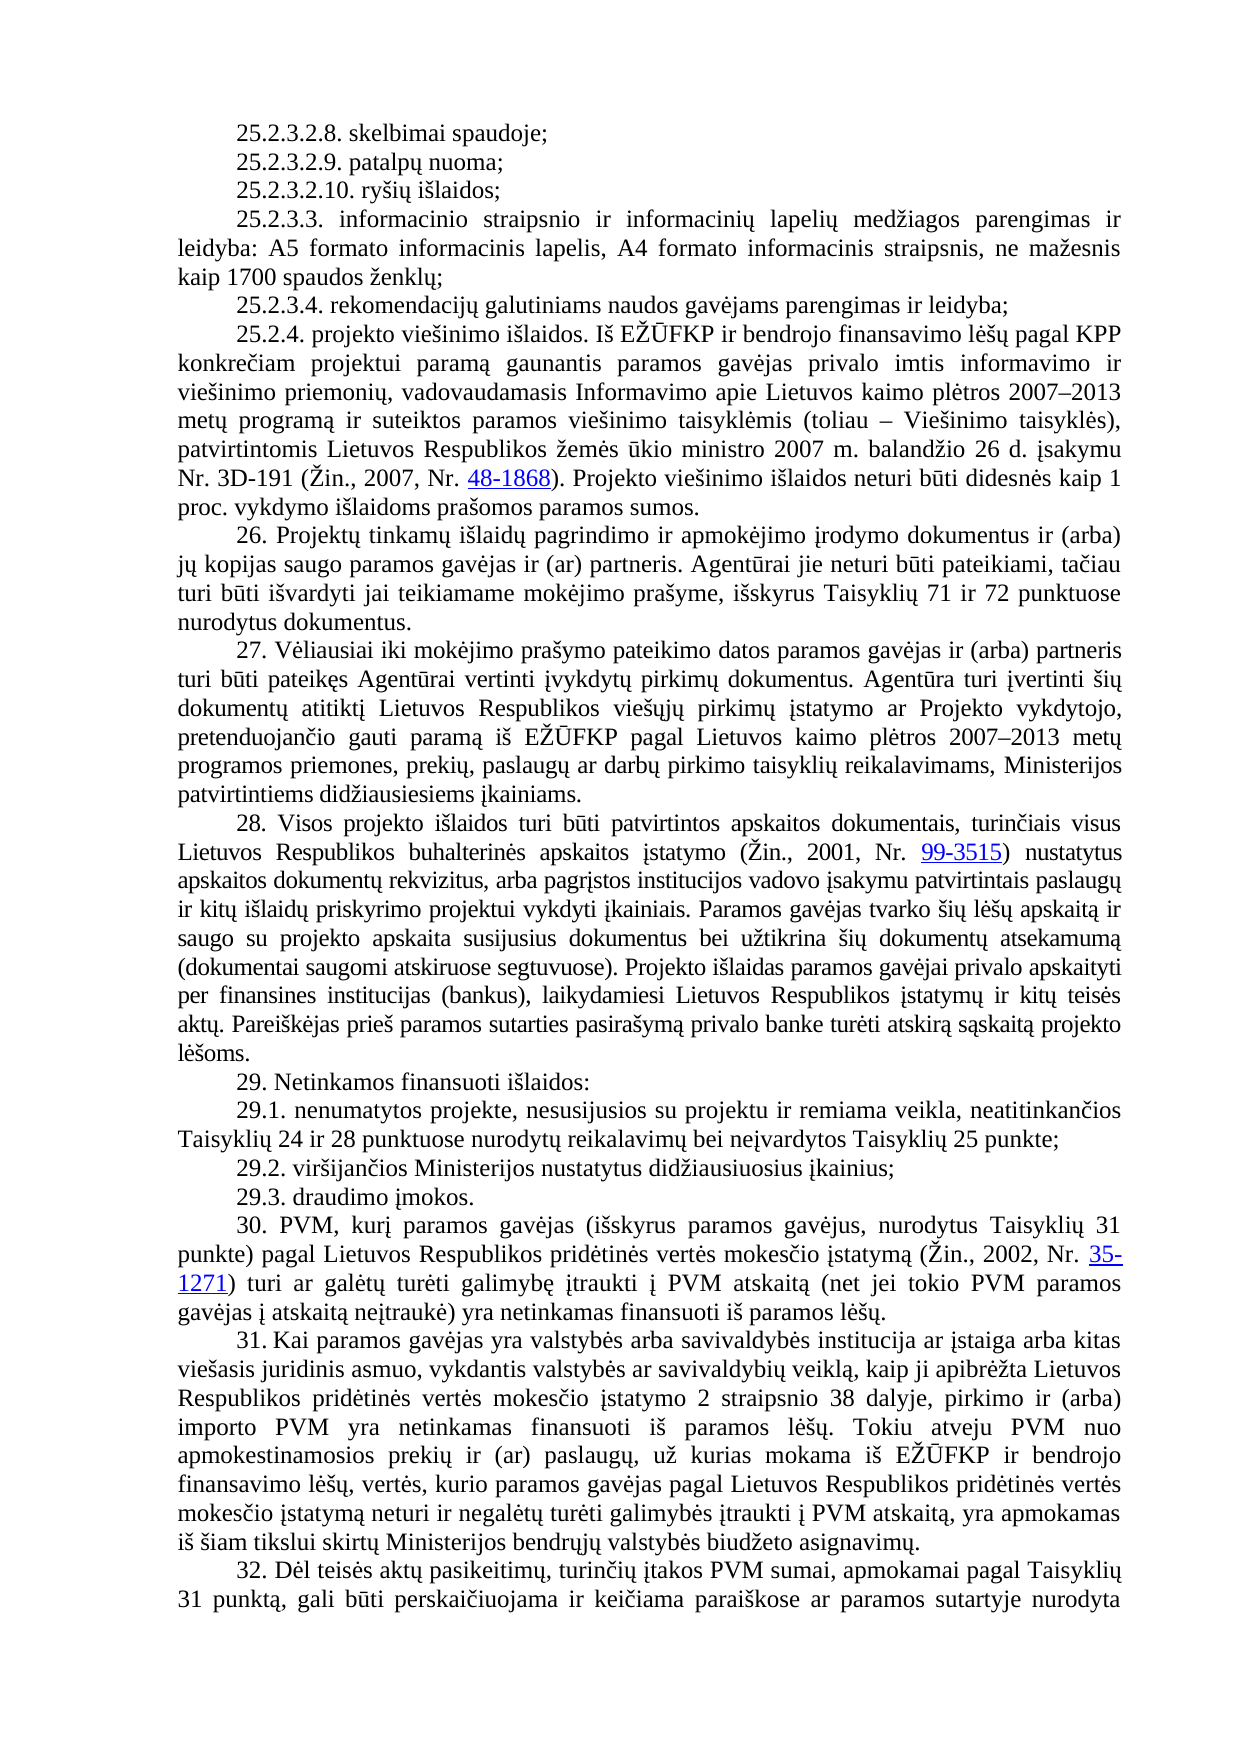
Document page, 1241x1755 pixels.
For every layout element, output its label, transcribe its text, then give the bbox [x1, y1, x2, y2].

text 25.2.3.4. rekomendacijų galutiniams naudos gavėjams parengimas ir leidyba; [177, 291, 1122, 319]
text 32. Dėl teisės aktų pasikeitimų, turinčių įtakos PVM sumai, apmokamai pagal Taisyklių 31 punktą, gali būti perskaičiuojama ir keičiama paraiškose ar paramos sutartyje nurodyta [177, 1556, 1122, 1613]
text 25.2.3.3. informacinio straipsnio ir informacinių lapelių medžiagos parengimas ir leidyba: A5 formato informacinis lapelis, A4 formato informacinis straipsnis, ne mažesnis kaip 1700 spaudos ženklų; [177, 204, 1122, 291]
text 25.2.3.2.10. ryšių išlaidos; [177, 176, 1122, 204]
text 29.3. draudimo įmokos. [177, 1182, 1122, 1211]
text 25.2.3.2.9. patalpų nuoma; [177, 147, 1122, 176]
text 29.1. nenumatytos projekte, nesusijusios su projektu ir remiama veikla, neatitinkančios Taisyklių 24 ir 28 punktuose nurodytų reikalavimų bei neįvardytos Taisyklių 25 punkte; [177, 1096, 1122, 1153]
text 28. Visos projekto išlaidos turi būti patvirtintos apskaitos dokumentais, turinčiais visus Lietuvos Respublikos buhalterinės apskaitos įstatymo (Žin., 2001, Nr. 99-3515) nustatytus apskaitos dokumentų rekvizitus, arba pagrįstos institucijos vadovo įsakymu patvirtintais paslaugų ir kitų išlaidų priskyrimo projektui vykdyti įkainiais. Paramos gavėjas tvarko šių lėšų apskaitą ir saugo su projekto apskaita susijusius dokumentus bei užtikrina šių dokumentų atsekamumą (dokumentai saugomi atskiruose segtuvuose). Projekto išlaidas paramos gavėjai privalo apskaityti per finansines institucijas (bankus), laikydamiesi Lietuvos Respublikos įstatymų ir kitų teisės aktų. Pareiškėjas prieš paramos sutarties pasirašymą privalo banke turėti atskirą sąskaitą projekto lėšoms. [177, 808, 1122, 1067]
text 29.2. viršijančios Ministerijos nustatytus didžiausiuosius įkainius; [177, 1153, 1122, 1182]
text 27. Vėliausiai iki mokėjimo prašymo pateikimo datos paramos gavėjas ir (arba) partneris turi būti pateikęs Agentūrai vertinti įvykdytų pirkimų dokumentus. Agentūra turi įvertinti šių dokumentų atitiktį Lietuvos Respublikos viešųjų pirkimų įstatymo ar Projekto vykdytojo, pretenduojančio gauti paramą iš EŽŪFKP pagal Lietuvos kaimo plėtros 2007–2013 metų programos priemones, prekių, paslaugų ar darbų pirkimo taisyklių reikalavimams, Ministerijos patvirtintiems didžiausiesiems įkainiams. [177, 636, 1122, 808]
text 31. Kai paramos gavėjas yra valstybės arba savivaldybės institucija ar įstaiga arba kitas viešasis juridinis asmuo, vykdantis valstybės ar savivaldybių veiklą, kaip ji apibrėžta Lietuvos Respublikos pridėtinės vertės mokesčio įstatymo 2 straipsnio 38 dalyje, pirkimo ir (arba) importo PVM yra netinkamas finansuoti iš paramos lėšų. Tokiu atveju PVM nuo apmokestinamosios prekių ir (ar) paslaugų, už kurias mokama iš EŽŪFKP ir bendrojo finansavimo lėšų, vertės, kurio paramos gavėjas pagal Lietuvos Respublikos pridėtinės vertės mokesčio įstatymą neturi ir negalėtų turėti galimybės įtraukti į PVM atskaitą, yra apmokamas iš šiam tikslui skirtų Ministerijos bendrųjų valstybės biudžeto asignavimų. [177, 1326, 1122, 1556]
text 30. PVM, kurį paramos gavėjas (išskyrus paramos gavėjus, nurodytus Taisyklių 31 punkte) pagal Lietuvos Respublikos pridėtinės vertės mokesčio įstatymą (Žin., 2002, Nr. 35-1271) turi ar galėtų turėti galimybę įtraukti į PVM atskaitą (net jei tokio PVM paramos gavėjas į atskaitą neįtraukė) yra netinkamas finansuoti iš paramos lėšų. [177, 1211, 1122, 1326]
text 29. Netinkamos finansuoti išlaidos: [177, 1067, 1122, 1096]
text 25.2.3.2.8. skelbimai spaudoje; [177, 118, 1122, 147]
text 25.2.4. projekto viešinimo išlaidos. Iš EŽŪFKP ir bendrojo finansavimo lėšų pagal KPP konkrečiam projektui paramą gaunantis paramos gavėjas privalo imtis informavimo ir viešinimo priemonių, vadovaudamasis Informavimo apie Lietuvos kaimo plėtros 2007–2013 metų programą ir suteiktos paramos viešinimo taisyklėmis (toliau – Viešinimo taisyklės), patvirtintomis Lietuvos Respublikos žemės ūkio ministro 2007 m. balandžio 26 d. įsakymu Nr. 3D-191 (Žin., 2007, Nr. 48-1868). Projekto viešinimo išlaidos neturi būti didesnės kaip 1 proc. vykdymo išlaidoms prašomos paramos sumos. [177, 319, 1122, 521]
text 26. Projektų tinkamų išlaidų pagrindimo ir apmokėjimo įrodymo dokumentus ir (arba) jų kopijas saugo paramos gavėjas ir (ar) partneris. Agentūrai jie neturi būti pateikiami, tačiau turi būti išvardyti jai teikiamame mokėjimo prašyme, išskyrus Taisyklių 71 ir 72 punktuose nurodytus dokumentus. [177, 521, 1122, 636]
